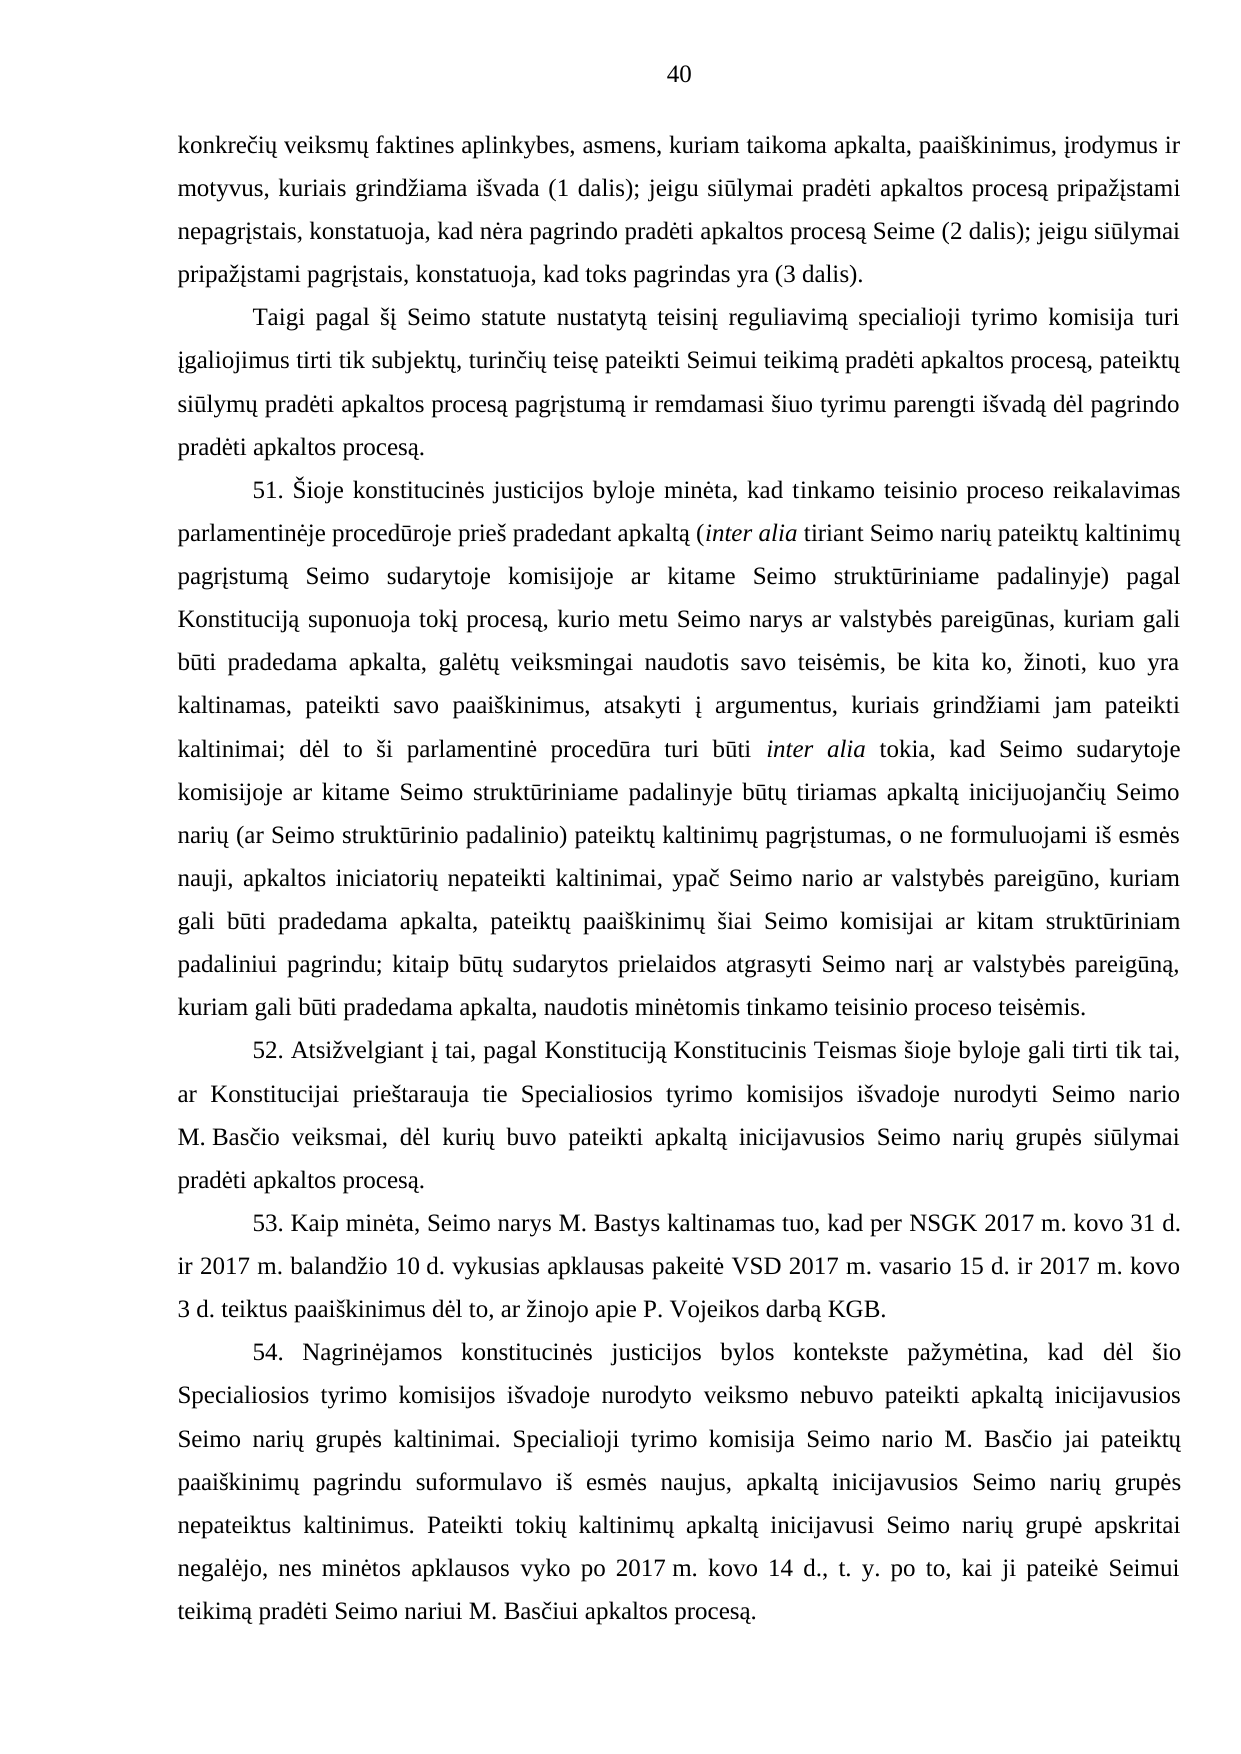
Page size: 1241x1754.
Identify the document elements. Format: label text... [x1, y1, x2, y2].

text 52. Atsižvelgiant į tai, pagal Konstituciją Konstitucinis Teismas šioje byloje gali tirti tik tai, ar Konstitucijai prieštarauja tie Specialiosios tyrimo komisijos išvadoje nurodyti Seimo nario M. Basčio veiksmai, dėl kurių buvo pateikti apkaltą inicijavusios Seimo narių grupės siūlymai pradėti apkaltos procesą. [177, 1036, 1181, 1194]
text 51. Šioje konstitucinės justicijos byloje minėta, kad tinkamo teisinio proceso reikalavimas parlamentinėje procedūroje prieš pradedant apkaltą (inter alia tiriant Seimo narių pateiktų kaltinimų pagrįstumą Seimo sudarytoje komisijoje ar kitame Seimo struktūriniame padalinyje) pagal Konstituciją suponuoja tokį procesą, kurio metu Seimo narys ar valstybės pareigūnas, kuriam gali būti pradedama apkalta, galėtų veiksmingai naudotis savo teisėmis, be kita ko, žinoti, kuo yra kaltinamas, pateikti savo paaiškinimus, atsakyti į argumentus, kuriais grindžiami jam pateikti kaltinimai; dėl to ši parlamentinė procedūra turi būti inter alia tokia, kad Seimo sudarytoje komisijoje ar kitame Seimo struktūriniame padalinyje būtų tiriamas apkaltą inicijuojančių Seimo narių (ar Seimo struktūrinio padalinio) pateiktų kaltinimų pagrįstumas, o ne formuluojami iš esmės nauji, apkaltos iniciatorių nepateikti kaltinimai, ypač Seimo nario ar valstybės pareigūno, kuriam gali būti pradedama apkalta, pateiktų paaiškinimų šiai Seimo komisijai ar kitam struktūriniam padaliniui pagrindu; kitaip būtų sudarytos prielaidos atgrasyti Seimo narį ar valstybės pareigūną, kuriam gali būti pradedama apkalta, naudotis minėtomis tinkamo teisinio proceso teisėmis. [177, 475, 1181, 1021]
text Taigi pagal šį Seimo statute nustatytą teisinį reguliavimą specialioji tyrimo komisija turi įgaliojimus tirti tik subjektų, turinčių teisę pateikti Seimui teikimą pradėti apkaltos procesą, pateiktų siūlymų pradėti apkaltos procesą pagrįstumą ir remdamasi šiuo tyrimu parengti išvadą dėl pagrindo pradėti apkaltos procesą. [177, 302, 1181, 461]
text 53. Kaip minėta, Seimo narys M. Bastys kaltinamas tuo, kad per NSGK 2017 m. kovo 31 d. ir 2017 m. balandžio 10 d. vykusias apklausas pakeitė VSD 2017 m. vasario 15 d. ir 2017 m. kovo 3 d. teiktus paaiškinimus dėl to, ar žinojo apie P. Vojeikos darbą KGB. [177, 1208, 1181, 1323]
text 54. Nagrinėjamos konstitucinės justicijos bylos kontekste pažymėtina, kad dėl šio Specialiosios tyrimo komisijos išvadoje nurodyto veiksmo nebuvo pateikti apkaltą inicijavusios Seimo narių grupės kaltinimai. Specialioji tyrimo komisija Seimo nario M. Basčio jai pateiktų paaiškinimų pagrindu suformulavo iš esmės naujus, apkaltą inicijavusios Seimo narių grupės nepateiktus kaltinimus. Pateikti tokių kaltinimų apkaltą inicijavusi Seimo narių grupė apskritai negalėjo, nes minėtos apklausos vyko po 2017 m. kovo 14 d., t. y. po to, kai ji pateikė Seimui teikimą pradėti Seimo nariui M. Basčiui apkaltos procesą. [177, 1337, 1181, 1625]
text konkrečių veiksmų faktines aplinkybes, asmens, kuriam taikoma apkalta, paaiškinimus, įrodymus ir motyvus, kuriais grindžiama išvada (1 dalis); jeigu siūlymai pradėti apkaltos procesą pripažįstami nepagrįstais, konstatuoja, kad nėra pagrindo pradėti apkaltos procesą Seime (2 dalis); jeigu siūlymai pripažįstami pagrįstais, konstatuoja, kad toks pagrindas yra (3 dalis). [177, 130, 1181, 288]
